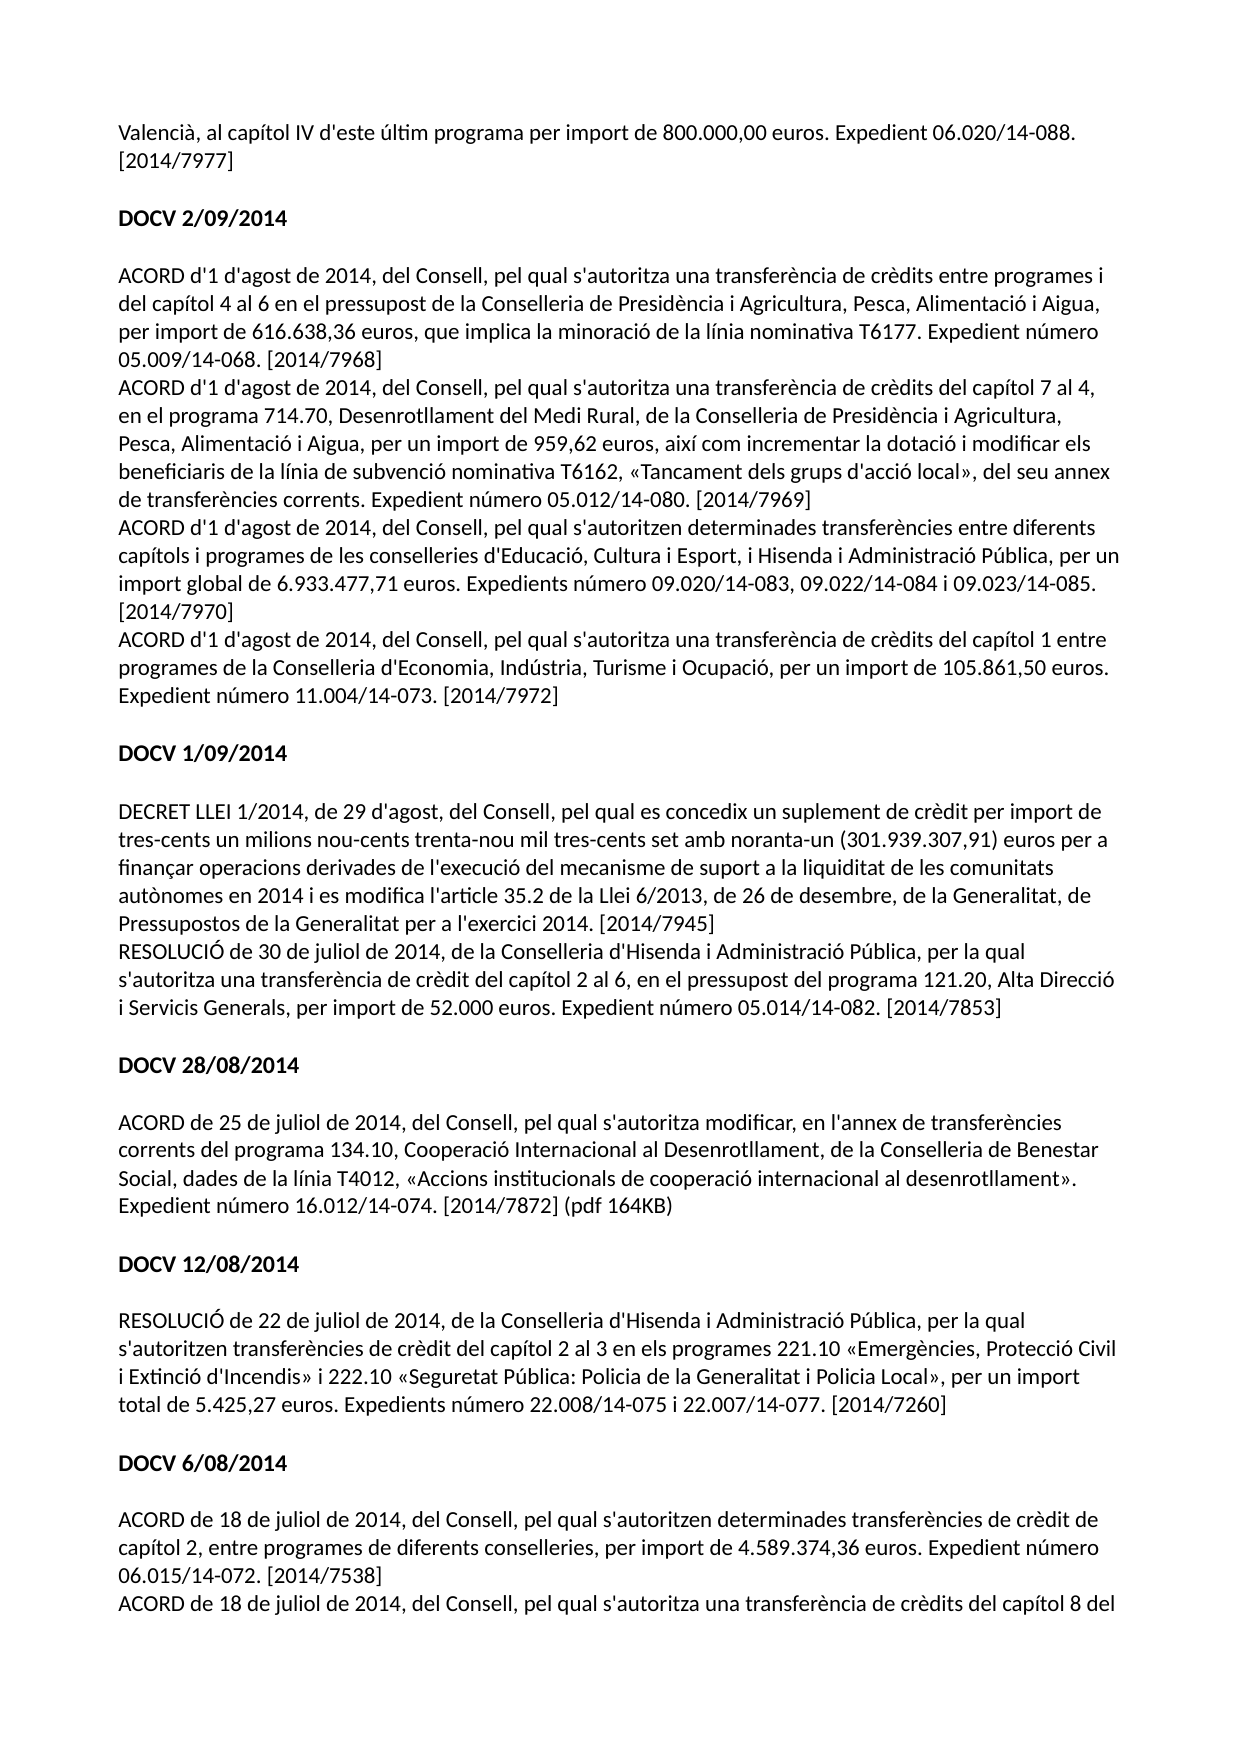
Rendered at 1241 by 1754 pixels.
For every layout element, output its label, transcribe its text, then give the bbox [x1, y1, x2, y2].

text ACORD d'1 d'agost de 2014, del Consell, pel qual s'autoritza una transferència de crèdits del capítol 7 al 4, en el programa 714.70, Desenrotllament del Medi Rural, de la Conselleria de Presidència i Agricultura, Pesca, Alimentació i Aigua, per un import de 959,62 euros, així com incrementar la dotació i modificar els beneficiaris de la línia de subvenció nominativa T6162, «Tancament dels grups d'acció local», del seu annex de transferències corrents. Expedient número 05.012/14-080. [2014/7969] [118, 373, 1122, 513]
text DOCV 12/08/2014 [118, 1249, 1122, 1278]
text ACORD de 25 de juliol de 2014, del Consell, pel qual s'autoritza modificar, en l'annex de transferències corrents del programa 134.10, Cooperació Internacional al Desenrotllament, de la Conselleria de Benestar Social, dades de la línia T4012, «Accions institucionals de cooperació internacional al desenrotllament». Expedient número 16.012/14-074. [2014/7872] (pdf 164KB) [118, 1108, 1122, 1220]
text DOCV 2/09/2014 [118, 203, 1122, 233]
text Valencià, al capítol IV d'este últim programa per import de 800.000,00 euros. Expedient 06.020/14-088. [2014/7977] [118, 118, 1122, 174]
text ACORD d'1 d'agost de 2014, del Consell, pel qual s'autoritza una transferència de crèdits entre programes i del capítol 4 al 6 en el pressupost de la Conselleria de Presidència i Agricultura, Pesca, Alimentació i Aigua, per import de 616.638,36 euros, que implica la minoració de la línia nominativa T6177. Expedient número 05.009/14-068. [2014/7968] [118, 261, 1122, 373]
text ACORD d'1 d'agost de 2014, del Consell, pel qual s'autoritzen determinades transferències entre diferents capítols i programes de les conselleries d'Educació, Cultura i Esport, i Hisenda i Administració Pública, per un import global de 6.933.477,71 euros. Expedients número 09.020/14-083, 09.022/14-084 i 09.023/14-085. [2014/7970] [118, 513, 1122, 625]
text DOCV 1/09/2014 [118, 738, 1122, 768]
text ACORD de 18 de juliol de 2014, del Consell, pel qual s'autoritza una transferència de crèdits del capítol 8 del [118, 1589, 1122, 1617]
text DOCV 6/08/2014 [118, 1448, 1122, 1477]
text ACORD de 18 de juliol de 2014, del Consell, pel qual s'autoritzen determinades transferències de crèdit de capítol 2, entre programes de diferents conselleries, per import de 4.589.374,36 euros. Expedient número 06.015/14-072. [2014/7538] [118, 1505, 1122, 1589]
text RESOLUCIÓ de 30 de juliol de 2014, de la Conselleria d'Hisenda i Administració Pública, per la qual s'autoritza una transferència de crèdit del capítol 2 al 6, en el pressupost del programa 121.20, Alta Direcció i Servicis Generals, per import de 52.000 euros. Expedient número 05.014/14-082. [2014/7853] [118, 937, 1122, 1021]
text RESOLUCIÓ de 22 de juliol de 2014, de la Conselleria d'Hisenda i Administració Pública, per la qual s'autoritzen transferències de crèdit del capítol 2 al 3 en els programes 221.10 «Emergències, Protecció Civil i Extinció d'Incendis» i 222.10 «Seguretat Pública: Policia de la Generalitat i Policia Local», per un import total de 5.425,27 euros. Expedients número 22.008/14-075 i 22.007/14-077. [2014/7260] [118, 1306, 1122, 1418]
text ACORD d'1 d'agost de 2014, del Consell, pel qual s'autoritza una transferència de crèdits del capítol 1 entre programes de la Conselleria d'Economia, Indústria, Turisme i Ocupació, per un import de 105.861,50 euros. Expedient número 11.004/14-073. [2014/7972] [118, 625, 1122, 709]
text DECRET LLEI 1/2014, de 29 d'agost, del Consell, pel qual es concedix un suplement de crèdit per import de tres-cents un milions nou-cents trenta-nou mil tres-cents set amb noranta-un (301.939.307,91) euros per a finançar operacions derivades de l'execució del mecanisme de suport a la liquiditat de les comunitats autònomes en 2014 i es modifica l'article 35.2 de la Llei 6/2013, de 26 de desembre, de la Generalitat, de Pressupostos de la Generalitat per a l'exercici 2014. [2014/7945] [118, 797, 1122, 937]
text DOCV 28/08/2014 [118, 1050, 1122, 1079]
